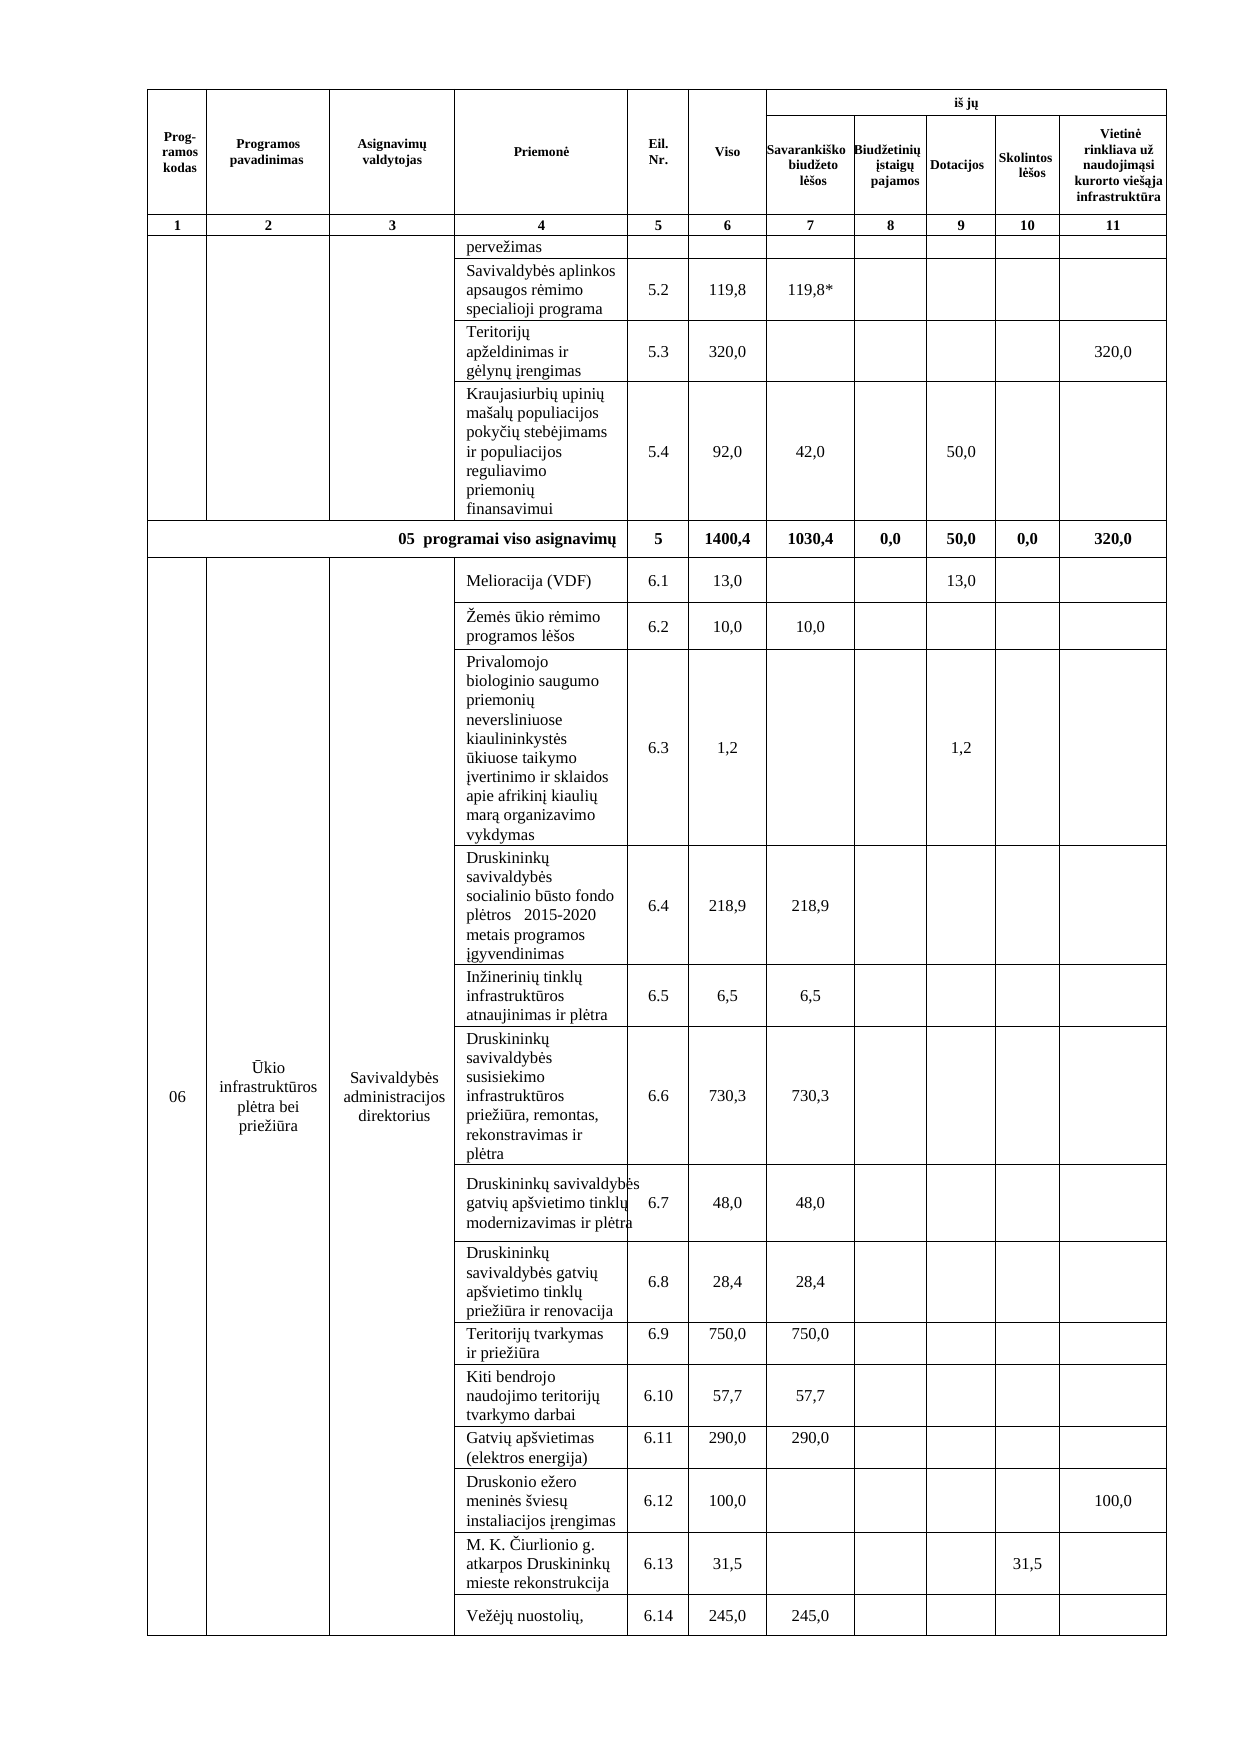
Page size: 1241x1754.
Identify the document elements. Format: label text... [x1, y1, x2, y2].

table_cell [927, 1365, 995, 1426]
table_cell 6.11 [628, 1427, 688, 1468]
table_cell [927, 259, 995, 319]
table_cell Druskininkų savivaldybės gatvių apšvietimo tinklų modernizavimas ir plėtra [455, 1165, 627, 1241]
table_cell 245,0 [767, 1595, 854, 1635]
table_cell [1060, 603, 1166, 649]
table_cell 10 [996, 215, 1059, 234]
table_cell [855, 846, 926, 964]
table_cell [996, 382, 1059, 519]
table_cell [767, 558, 854, 602]
table_cell 0,0 [996, 521, 1059, 557]
table_cell Vietinė rinkliava už naudojimąsi kurorto viešąja infrastruktūra [1060, 116, 1166, 214]
table_cell [1060, 382, 1166, 519]
table_cell [1060, 1323, 1166, 1364]
table_cell 6.6 [628, 1027, 688, 1164]
table_cell [927, 1323, 995, 1364]
table_cell 3 [330, 215, 454, 234]
table_cell [1060, 1365, 1166, 1426]
table_cell 750,0 [689, 1323, 766, 1364]
table_cell [855, 1427, 926, 1468]
table_cell 06 [148, 558, 206, 1635]
table_cell 6.13 [628, 1533, 688, 1594]
table_cell [767, 321, 854, 381]
table_cell 6.9 [628, 1323, 688, 1364]
table_cell [996, 236, 1059, 258]
table_cell [855, 965, 926, 1026]
table_cell 320,0 [689, 321, 766, 381]
table_cell [855, 1595, 926, 1635]
table_cell 57,7 [689, 1365, 766, 1426]
table_cell 57,7 [767, 1365, 854, 1426]
table_header iš jų [767, 90, 1166, 115]
table_cell Inžinerinių tinklų infrastruktūros atnaujinimas ir plėtra [455, 965, 627, 1026]
table_cell 50,0 [927, 521, 995, 557]
table_cell Žemės ūkio rėmimo programos lėšos [455, 603, 627, 649]
table_header Priemonė [455, 90, 627, 214]
table_cell [767, 1469, 854, 1532]
table_cell [689, 236, 766, 258]
table_cell [996, 321, 1059, 381]
table_cell 119,8 [689, 259, 766, 319]
table_cell [628, 236, 688, 258]
table_cell 48,0 [767, 1165, 854, 1241]
table_cell 42,0 [767, 382, 854, 519]
table_cell 750,0 [767, 1323, 854, 1364]
table_cell 245,0 [689, 1595, 766, 1635]
table_cell Druskonio ežero meninės šviesų instaliacijos įrengimas [455, 1469, 627, 1532]
table_cell [927, 1427, 995, 1468]
table_cell [1060, 1242, 1166, 1322]
table_cell 1,2 [927, 650, 995, 845]
table_cell 10,0 [767, 603, 854, 649]
table_cell [996, 650, 1059, 845]
table_cell 6,5 [689, 965, 766, 1026]
table_cell Teritorijų tvarkymas ir priežiūra [455, 1323, 627, 1364]
table_cell 6 [689, 215, 766, 234]
table_cell 6,5 [767, 965, 854, 1026]
table_cell 5.3 [628, 321, 688, 381]
table_cell [1060, 1595, 1166, 1635]
table_cell 218,9 [689, 846, 766, 964]
table_cell [1060, 1533, 1166, 1594]
table_cell 6.7 [628, 1165, 688, 1241]
table_cell 1030,4 [767, 521, 854, 557]
table_cell [1060, 965, 1166, 1026]
table_cell Savarankiško biudžeto lėšos [767, 116, 854, 214]
table_cell [927, 1469, 995, 1532]
table_cell 5.4 [628, 382, 688, 519]
table_cell 290,0 [767, 1427, 854, 1468]
table_cell Biudžetinių įstaigų pajamos [855, 116, 926, 214]
table_cell [767, 236, 854, 258]
table_cell [996, 1323, 1059, 1364]
table_cell Savivaldybės administracijos direktorius [330, 558, 454, 1635]
table_header Eil. Nr. [628, 90, 688, 214]
table_cell [996, 1242, 1059, 1322]
table_cell 6.5 [628, 965, 688, 1026]
table_cell Teritorijų apželdinimas ir gėlynų įrengimas [455, 321, 627, 381]
table_cell 28,4 [767, 1242, 854, 1322]
table_cell 13,0 [927, 558, 995, 602]
table_cell [996, 1469, 1059, 1532]
table_cell [996, 558, 1059, 602]
table_cell M. K. Čiurlionio g. atkarpos Druskininkų mieste rekonstrukcija [455, 1533, 627, 1594]
table_header Programos pavadinimas [207, 90, 329, 214]
table_cell Savivaldybės aplinkos apsaugos rėmimo specialioji programa [455, 259, 627, 319]
table_cell [855, 382, 926, 519]
table_cell [927, 1165, 995, 1241]
table_cell [855, 236, 926, 258]
table_cell Privalomojo biologinio saugumo priemonių neversliniuose kiaulininkystės ūkiuose taikymo įvertinimo ir sklaidos apie afrikinį kiaulių marą organizavimo vykdymas [455, 650, 627, 845]
table_cell 9 [927, 215, 995, 234]
table_cell [927, 1533, 995, 1594]
table_cell Druskininkų savivaldybės susisiekimo infrastruktūros priežiūra, remontas, rekonstravimas ir plėtra [455, 1027, 627, 1164]
table_cell [927, 603, 995, 649]
table_cell [1060, 236, 1166, 258]
table_header Viso [689, 90, 766, 214]
table_cell 92,0 [689, 382, 766, 519]
table_cell [855, 603, 926, 649]
table_cell 100,0 [689, 1469, 766, 1532]
table_cell 10,0 [689, 603, 766, 649]
table_cell Dotacijos [927, 116, 995, 214]
table_cell 1 [148, 215, 206, 234]
table_cell [996, 259, 1059, 319]
table_cell [927, 1242, 995, 1322]
table_cell [996, 1427, 1059, 1468]
table_cell [1060, 558, 1166, 602]
table_cell [1060, 650, 1166, 845]
table_cell 730,3 [767, 1027, 854, 1164]
table_cell 0,0 [855, 521, 926, 557]
table_cell 5 [628, 215, 688, 234]
table_cell 100,0 [1060, 1469, 1166, 1532]
table_cell [996, 603, 1059, 649]
table_cell pervežimas [455, 236, 627, 258]
table_cell Skolintos lėšos [996, 116, 1059, 214]
table_cell Melioracija (VDF) [455, 558, 627, 602]
table_cell 13,0 [689, 558, 766, 602]
table_cell [855, 1242, 926, 1322]
table_cell Kraujasiurbių upinių mašalų populiacijos pokyčių stebėjimams ir populiacijos reguliavimo priemonių finansavimui [455, 382, 627, 519]
table_cell [1060, 1027, 1166, 1164]
table_cell [330, 236, 454, 519]
table_cell [1060, 1165, 1166, 1241]
table_cell [855, 558, 926, 602]
table_cell [855, 1533, 926, 1594]
table_cell 6.4 [628, 846, 688, 964]
table_cell 1400,4 [689, 521, 766, 557]
table_cell [207, 236, 329, 519]
table_cell 8 [855, 215, 926, 234]
table_header Asignavimų valdytojas [330, 90, 454, 214]
table_cell [767, 650, 854, 845]
table_cell [927, 236, 995, 258]
table_cell 320,0 [1060, 321, 1166, 381]
table_cell [855, 1469, 926, 1532]
table_cell [996, 1595, 1059, 1635]
table_cell 5.2 [628, 259, 688, 319]
table_cell 6.8 [628, 1242, 688, 1322]
table_cell 31,5 [689, 1533, 766, 1594]
table_cell Ūkio infrastruktūros plėtra bei priežiūra [207, 558, 329, 1635]
table_cell 290,0 [689, 1427, 766, 1468]
table_cell [855, 1323, 926, 1364]
table_cell [996, 965, 1059, 1026]
table_cell Druskininkų savivaldybės socialinio būsto fondo plėtros 2015-2020 metais programos įgyvendinimas [455, 846, 627, 964]
table_cell [855, 650, 926, 845]
table_cell [996, 1027, 1059, 1164]
table_cell [996, 1365, 1059, 1426]
table_cell Vežėjų nuostolių, [455, 1595, 627, 1635]
table_cell 6.2 [628, 603, 688, 649]
table_cell [1060, 846, 1166, 964]
table_cell 6.12 [628, 1469, 688, 1532]
table_cell 5 [628, 521, 688, 557]
table_cell 05 programai viso asignavimų [148, 521, 627, 557]
table_cell 7 [767, 215, 854, 234]
table_cell [855, 1365, 926, 1426]
table_cell 320,0 [1060, 521, 1166, 557]
table_header Prog-ramos kodas [148, 90, 206, 214]
table_cell [1060, 1427, 1166, 1468]
table_cell 50,0 [927, 382, 995, 519]
table_cell [927, 1595, 995, 1635]
table_cell [855, 1165, 926, 1241]
table_cell [767, 1533, 854, 1594]
table_cell 1,2 [689, 650, 766, 845]
table_cell [927, 846, 995, 964]
table_cell [927, 965, 995, 1026]
table_cell 48,0 [689, 1165, 766, 1241]
table_cell Druskininkų savivaldybės gatvių apšvietimo tinklų priežiūra ir renovacija [455, 1242, 627, 1322]
table_cell [927, 1027, 995, 1164]
table_cell [855, 321, 926, 381]
table_cell [927, 321, 995, 381]
table_cell [148, 236, 206, 519]
table_cell 6.10 [628, 1365, 688, 1426]
table_cell 11 [1060, 215, 1166, 234]
table_cell 28,4 [689, 1242, 766, 1322]
table_cell [1060, 259, 1166, 319]
table_cell 119,8* [767, 259, 854, 319]
table_cell [855, 1027, 926, 1164]
table_cell 4 [455, 215, 627, 234]
table_cell 730,3 [689, 1027, 766, 1164]
table_cell 31,5 [996, 1533, 1059, 1594]
table_cell 218,9 [767, 846, 854, 964]
table_cell 6.3 [628, 650, 688, 845]
table_cell [855, 259, 926, 319]
table_cell 2 [207, 215, 329, 234]
table_cell Kiti bendrojo naudojimo teritorijų tvarkymo darbai [455, 1365, 627, 1426]
table_cell 6.1 [628, 558, 688, 602]
table_cell 6.14 [628, 1595, 688, 1635]
table_cell Gatvių apšvietimas (elektros energija) [455, 1427, 627, 1468]
table_cell [996, 846, 1059, 964]
table_cell [996, 1165, 1059, 1241]
